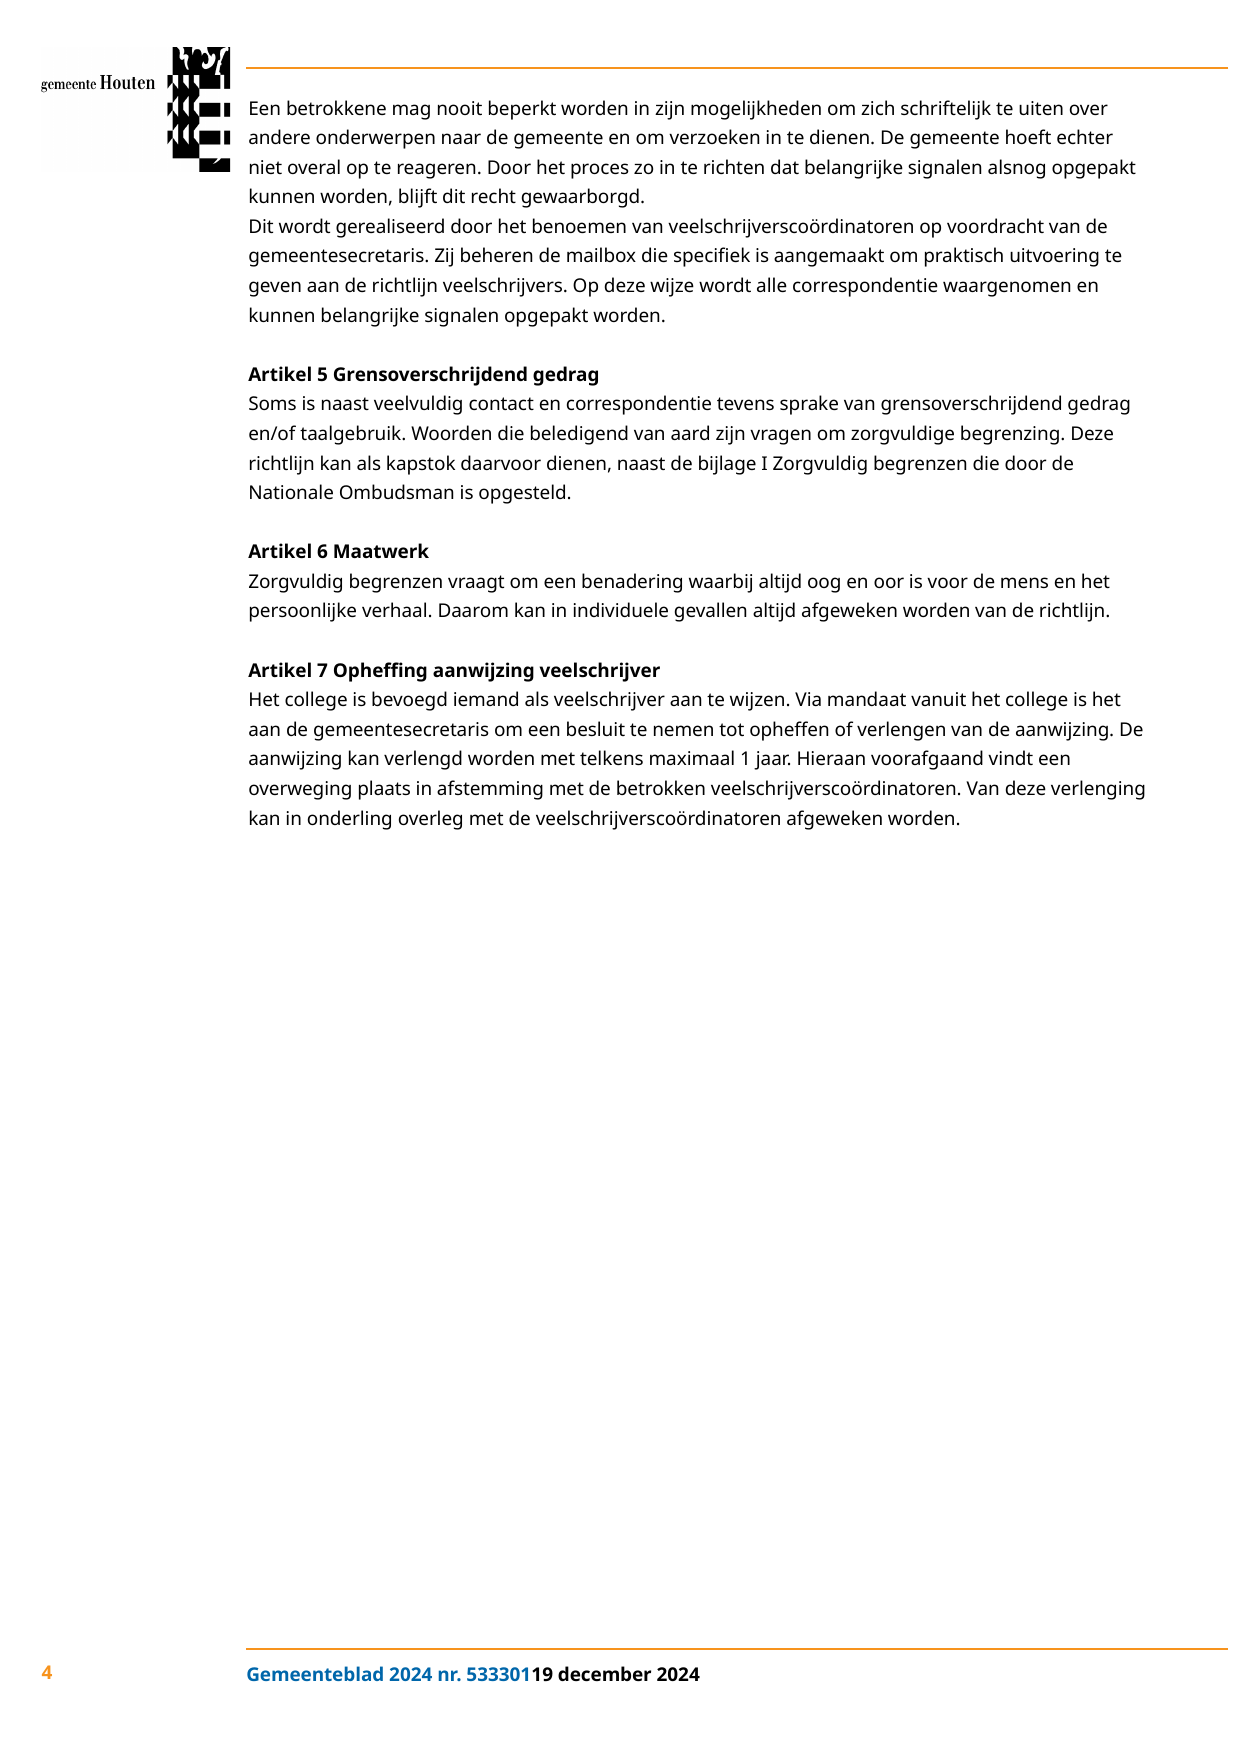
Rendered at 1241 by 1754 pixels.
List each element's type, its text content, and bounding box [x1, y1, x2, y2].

text Zorgvuldig begrenzen vraagt om een benadering waarbij altijd oog en oor is voor de mens en het persoonlijke verhaal. Daarom kan in individuele gevallen altijd afgeweken worden van de richtlijn. [248, 568, 1152, 623]
text Dit wordt gerealiseerd door het benoemen van veelschrijverscoördinatoren op voordracht van de gemeentesecretaris. Zij beheren de mailbox die specifiek is aangemaakt om praktisch uitvoering te geven aan de richtlijn veelschrijvers. Op deze wijze wordt alle correspondentie waargenomen en kunnen belangrijke signalen opgepakt worden. [248, 213, 1152, 328]
text Het college is bevoegd iemand als veelschrijver aan te wijzen. Via mandaat vanuit het college is het aan de gemeentesecretaris om een besluit te nemen tot opheffen of verlengen van de aanwijzing. De aanwijzing kan verlengd worden met telkens maximaal 1 jaar. Hieraan voorafgaand vindt een overweging plaats in afstemming met de betrokken veelschrijverscoördinatoren. Van deze verlenging kan in onderling overleg met de veelschrijverscoördinatoren afgeweken worden. [248, 686, 1152, 831]
text Artikel 6 Maatwerk [248, 538, 1152, 564]
text Artikel 5 Grensoverschrijdend gedrag [248, 361, 1152, 387]
picture [41, 47, 231, 172]
text Een betrokkene mag nooit beperkt worden in zijn mogelijkheden om zich schriftelijk te uiten over andere onderwerpen naar de gemeente en om verzoeken in te dienen. De gemeente hoeft echter niet overal op te reageren. Door het proces zo in te richten dat belangrijke signalen alsnog opgepakt kunnen worden, blijft dit recht gewaarborgd. [248, 95, 1152, 209]
text Soms is naast veelvuldig contact en correspondentie tevens sprake van grensoverschrijdend gedrag en/of taalgebruik. Woorden die beledigend van aard zijn vragen om zorgvuldige begrenzing. Deze richtlijn kan als kapstok daarvoor dienen, naast de bijlage I Zorgvuldig begrenzen die door de Nationale Ombudsman is opgesteld. [248, 391, 1152, 505]
text Artikel 7 Opheffing aanwijzing veelschrijver [248, 657, 1152, 683]
